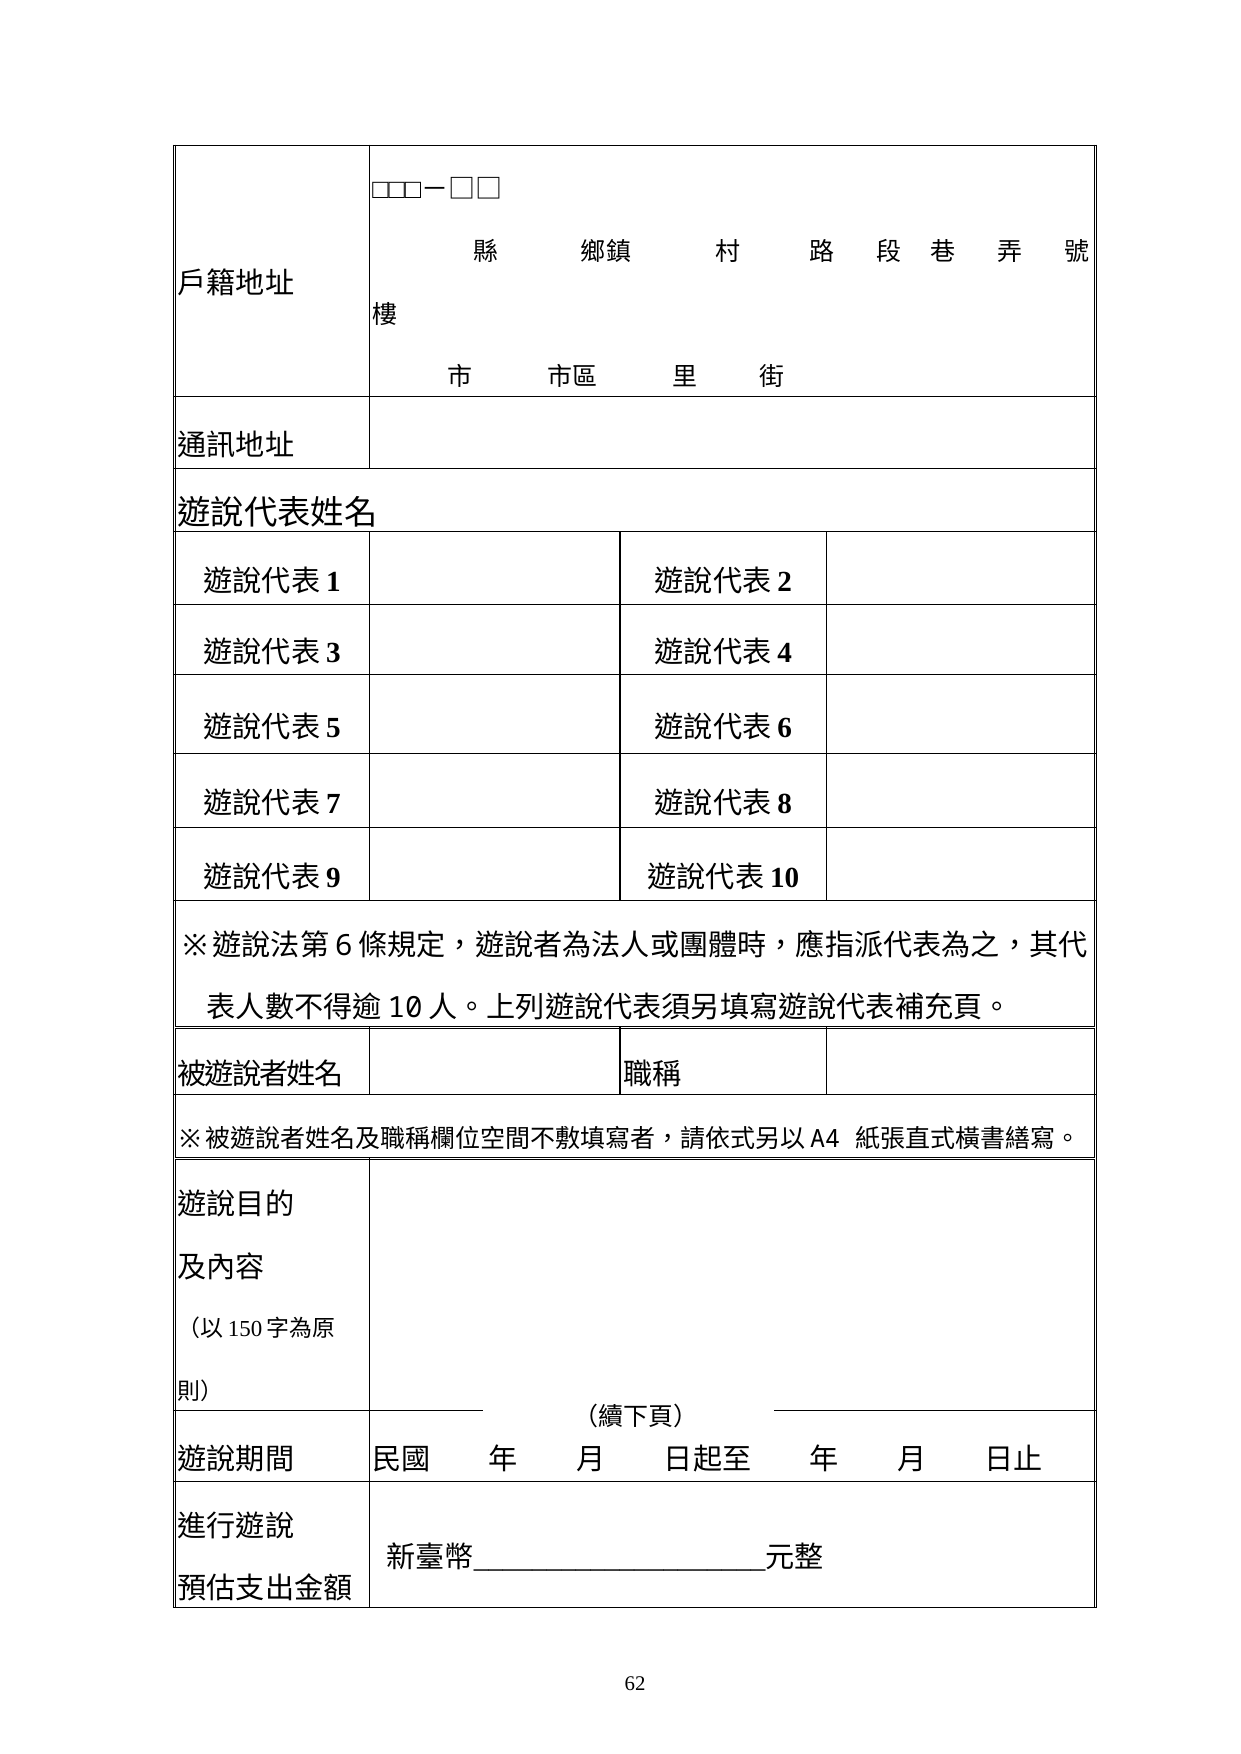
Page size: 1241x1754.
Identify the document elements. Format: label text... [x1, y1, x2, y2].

table_cell [370, 1160, 1094, 1440]
table_cell 遊說代表姓名 [176, 469, 1094, 531]
table_cell [370, 605, 619, 674]
table_cell [370, 828, 619, 900]
table_cell 遊說代表10 [621, 828, 826, 900]
table_cell [827, 754, 1094, 827]
table_cell 遊說代表2 [621, 532, 826, 604]
table_cell [370, 754, 619, 827]
table_cell ※遊說法第6條規定，遊說者為法人或團體時，應指派代表為之，其代表人數不得逾10人。上列遊說代表須另填寫遊說代表補充頁。 [176, 901, 1094, 1026]
table_cell [827, 605, 1094, 674]
table_cell 遊說代表3 [176, 605, 369, 674]
table_cell 遊說代表1 [176, 532, 369, 604]
table_cell 遊說代表7 [176, 754, 369, 827]
table_cell [827, 828, 1094, 900]
table_cell ※被遊說者姓名及職稱欄位空間不敷填寫者，請依式另以A4 紙張直式橫書繕寫。 [176, 1095, 1094, 1157]
table_cell 民國 年 月 日起至 年 月 日止 [370, 1411, 1094, 1481]
table_cell 戶籍地址 [176, 146, 369, 396]
table_cell [370, 675, 619, 753]
table_cell 遊說代表6 [621, 675, 826, 753]
table_cell 遊說代表5 [176, 675, 369, 753]
table_cell □□□－□□ 縣 鄉鎮 村 路 段 巷 弄 號 樓 市 市區 里 街 [370, 146, 1094, 396]
table_cell 遊說代表9 [176, 828, 369, 900]
table_cell [827, 532, 1094, 604]
table_cell [370, 397, 1094, 467]
table_cell 遊說期間 [176, 1411, 369, 1481]
table_cell 新臺幣____________________元整 [370, 1482, 1094, 1607]
table_cell [827, 675, 1094, 753]
table_cell 通訊地址 [176, 397, 369, 467]
table_cell [370, 1029, 619, 1093]
table_cell [370, 532, 619, 604]
table_cell 遊說代表4 [621, 605, 826, 674]
table_cell 進行遊說 預估支出金額 [176, 1482, 369, 1607]
table_cell 職稱 [621, 1029, 826, 1093]
table_cell 遊說目的 及內容 （以150字為原則） [176, 1160, 369, 1410]
table_cell 遊說代表8 [621, 754, 826, 827]
table_cell [827, 1029, 1094, 1093]
table_cell 被遊說者姓名 [176, 1029, 369, 1093]
